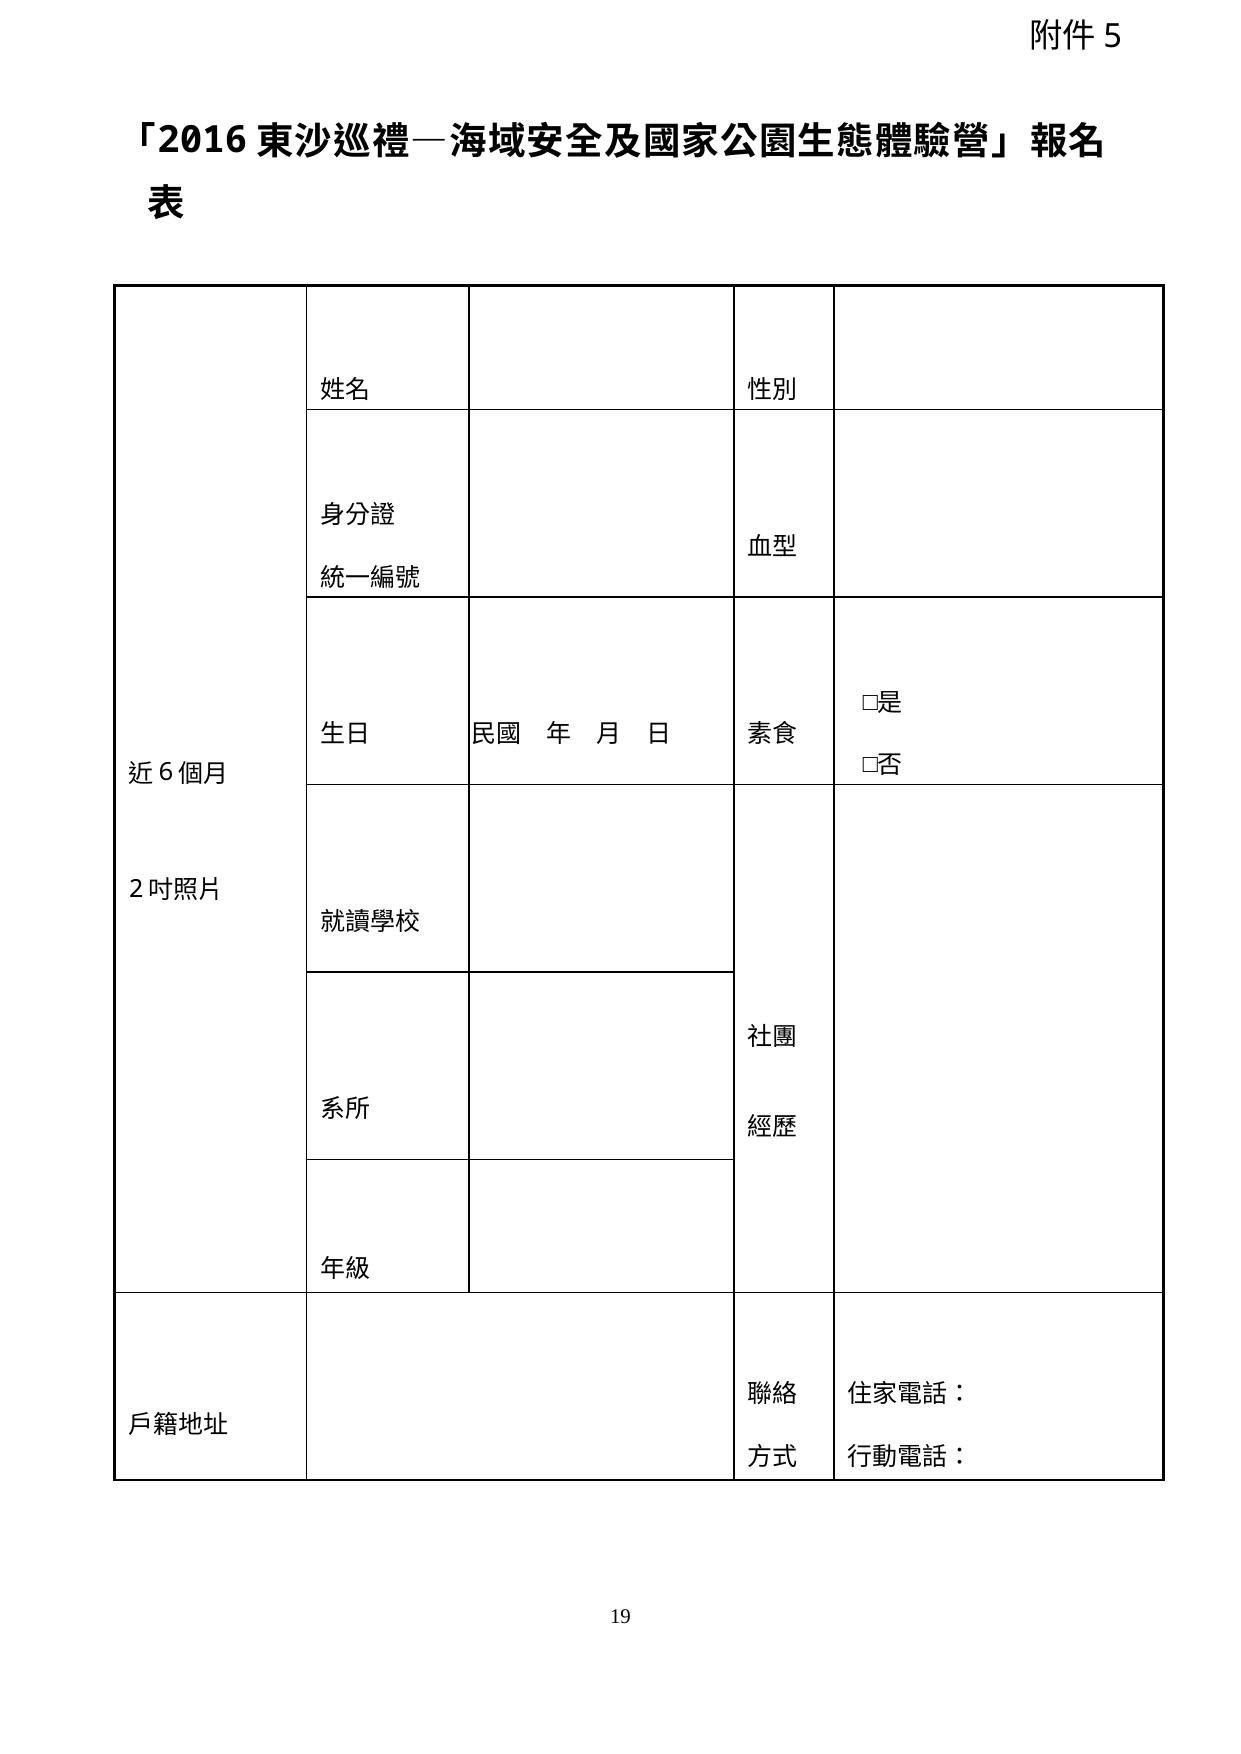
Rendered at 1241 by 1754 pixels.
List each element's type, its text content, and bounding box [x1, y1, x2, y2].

table_header [835, 287, 1162, 409]
text 「2016東沙巡禮—海域安全及國家公園生態體驗營」報名表 [118, 96, 1107, 221]
table_header 近6個月 2吋照片 [116, 287, 306, 1292]
table_cell [470, 410, 733, 596]
table_cell 戶籍地址 [116, 1293, 306, 1479]
table_cell 年級 [307, 1160, 468, 1292]
table_cell 生日 [307, 598, 468, 784]
table_cell 聯絡 方式 [735, 1293, 833, 1479]
text [979, 2, 1173, 90]
table_cell 身分證 統一編號 [307, 410, 468, 596]
table_cell 就讀學校 [307, 785, 468, 971]
table_cell 住家電話： 行動電話： [835, 1293, 1162, 1479]
table_cell [470, 973, 733, 1159]
table_header 性別 [735, 287, 833, 409]
table_header 姓名 [307, 287, 468, 409]
table_cell [835, 410, 1162, 596]
table_cell 民國 年 月 日 [470, 598, 733, 784]
table_cell [470, 785, 733, 971]
table_cell [470, 1160, 733, 1292]
table_cell 社團 經歷 [735, 785, 833, 1292]
text 附件5 [994, 9, 1158, 57]
table_cell [835, 785, 1162, 1292]
table_cell 血型 [735, 410, 833, 596]
table_cell 素食 [735, 598, 833, 784]
table_header [470, 287, 733, 409]
table_cell 系所 [307, 973, 468, 1159]
table_cell □是 □否 [835, 598, 1162, 784]
table_cell [307, 1293, 733, 1479]
